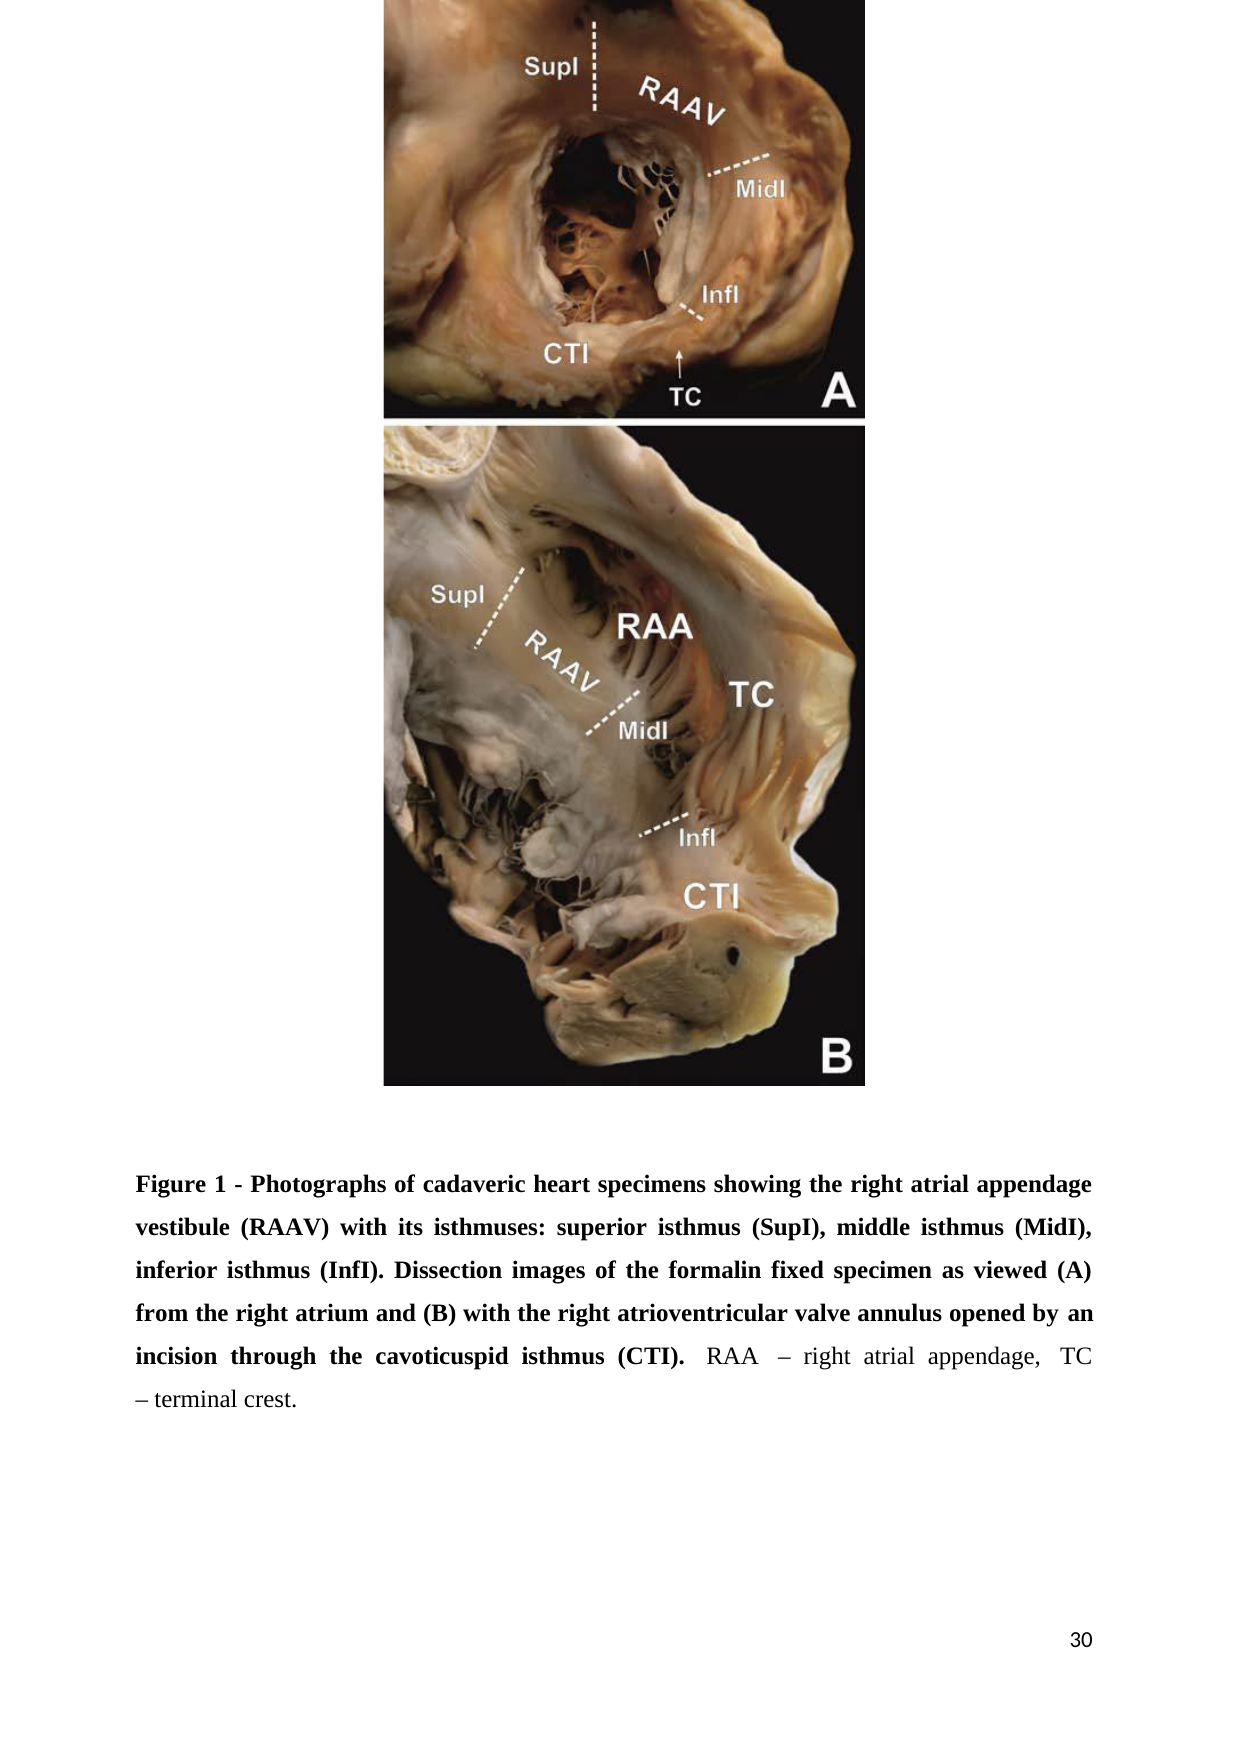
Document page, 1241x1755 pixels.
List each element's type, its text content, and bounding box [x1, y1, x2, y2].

subtitle Figure 1 - Photographs of cadaveric heart specimens showing the right atrial appendage vestibule (RAAV) with its isthmuses: superior isthmus (SupI), middle isthmus (MidI), inferior isthmus (InfI). Dissection images of the formalin fixed specimen as viewed (A) from the right atrium and (B) with the right atrioventricular valve annulus opened by an incision through the cavoticuspid isthmus (CTI). RAA – right atrial appendage, TC – terminal crest. [135, 1169, 1093, 1413]
